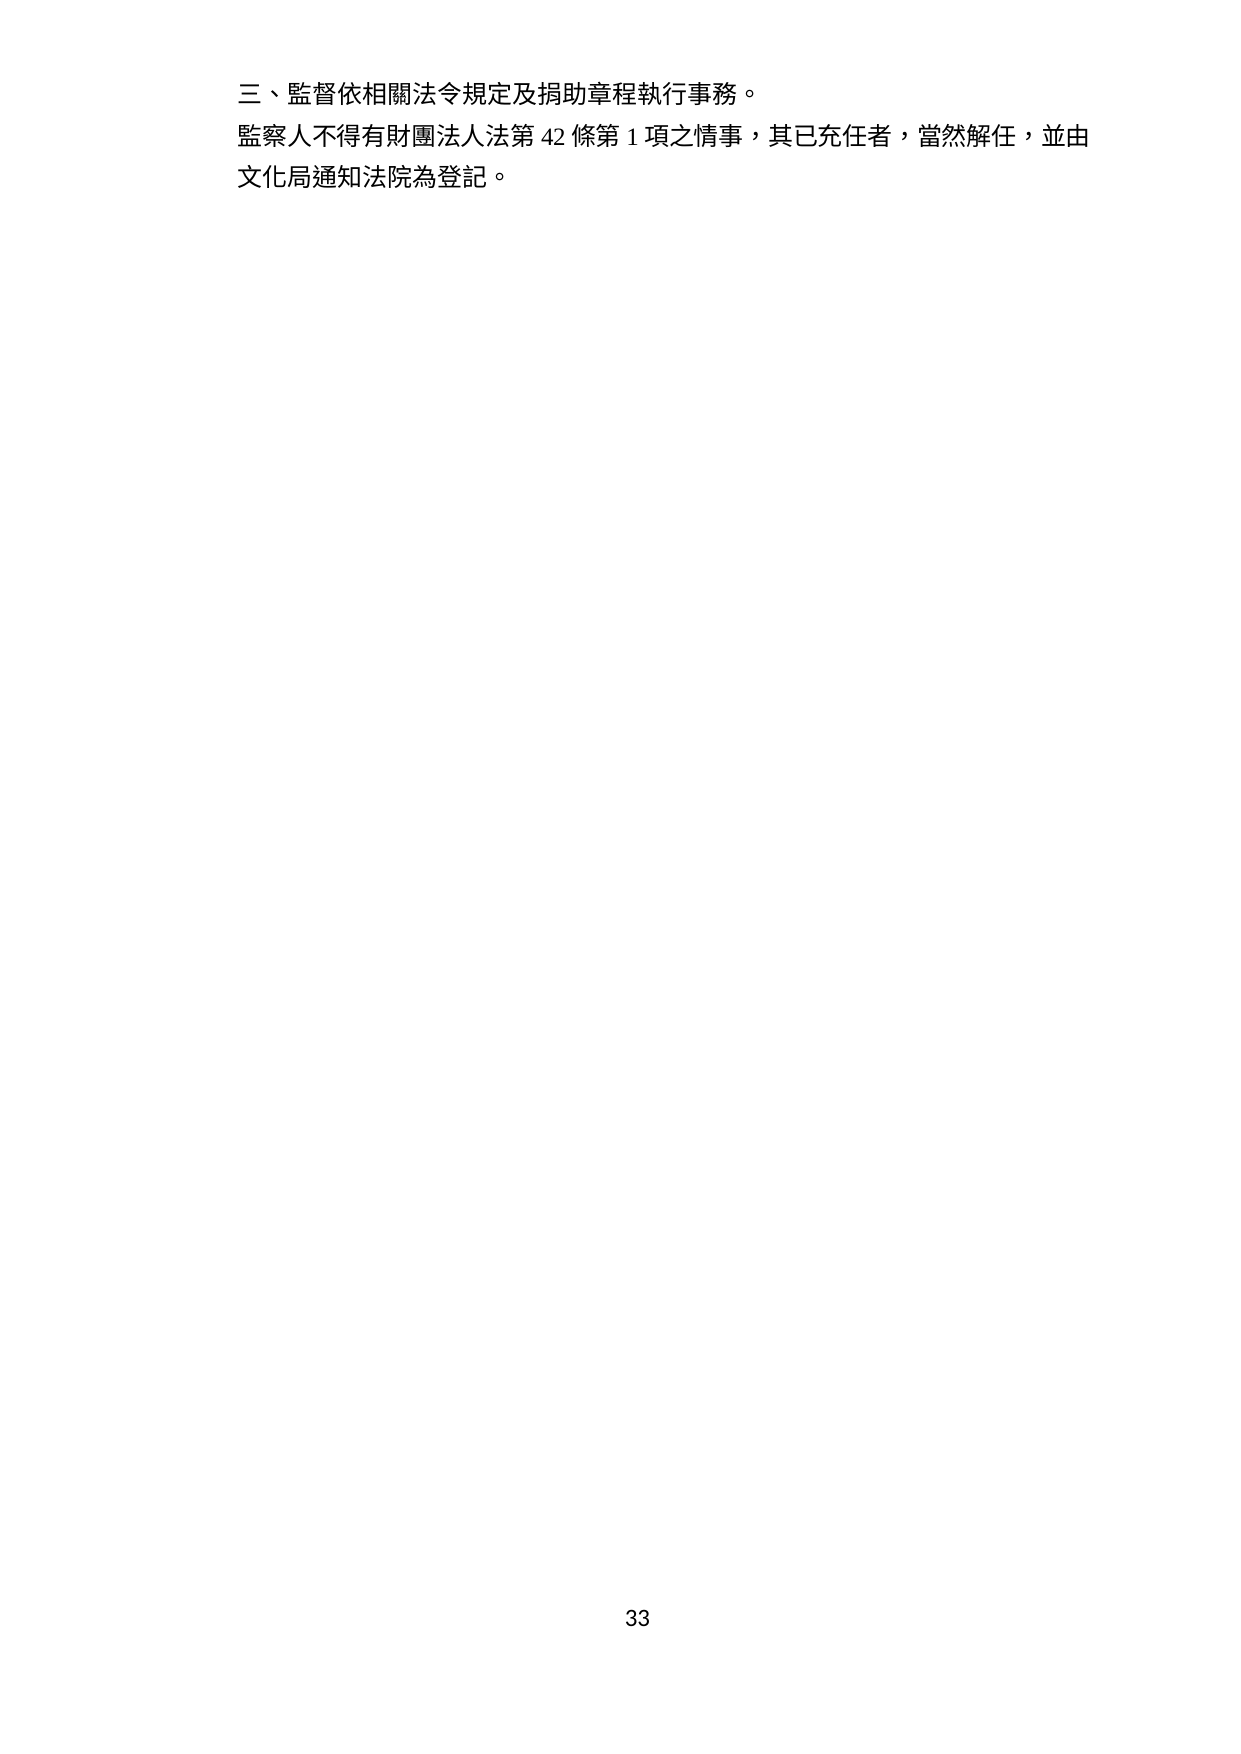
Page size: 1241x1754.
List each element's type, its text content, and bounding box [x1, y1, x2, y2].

text 監察人不得有財團法人法第42條第1項之情事，其已充任者，當然解任，並由文化局通知法院為登記。 [237, 116, 1091, 194]
text 三、監督依相關法令規定及捐助章程執行事務。 [237, 75, 1091, 111]
